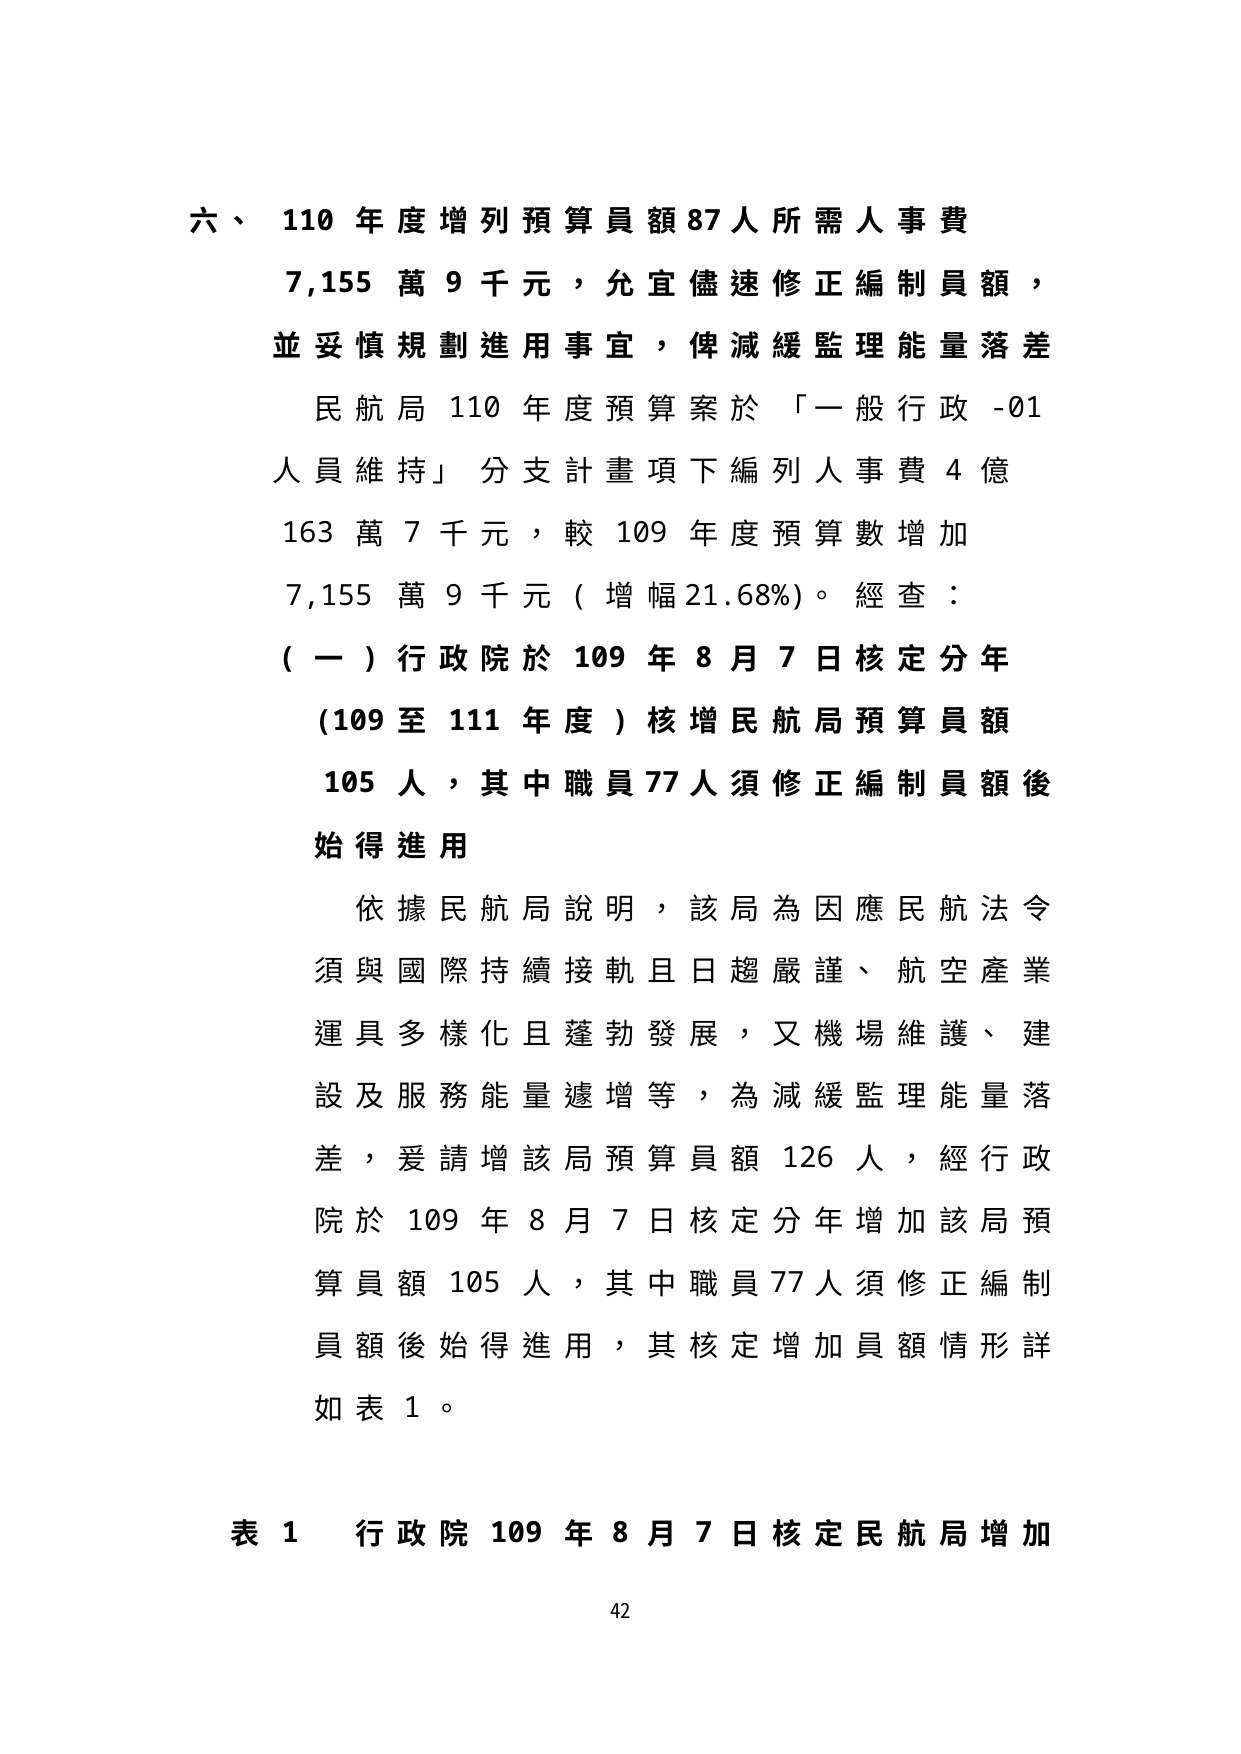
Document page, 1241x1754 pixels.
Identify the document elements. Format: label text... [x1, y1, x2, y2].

text 表1 行政院109年8月7日核定民航局增加 [204, 1490, 1058, 1552]
text 六、110年度增列預算員額87人所需人事費7,155萬9千元，允宜儘速修正編制員額，並妥慎規劃進用事宜，俾減緩監理能量落差 [183, 177, 1058, 365]
text 依據民航局說明，該局為因應民航法令須與國際持續接軌且日趨嚴謹、航空產業運具多樣化且蓬勃發展，又機場維護、建設及服務能量遽增等，為減緩監理能量落差，爰請增該局預算員額126人，經行政院於109年8月7日核定分年增加該局預算員額105人，其中職員77人須修正編制員額後始得進用，其核定增加員額情形詳如表1。 [271, 865, 1058, 1427]
text (一)行政院於109年8月7日核定分年(109至111年度)核增民航局預算員額105人，其中職員77人須修正編制員額後始得進用 [242, 615, 1058, 865]
text 民航局110年度預算案於「一般行政-01人員維持」分支計畫項下編列人事費4億163萬7千元，較109年度預算數增加7,155萬9千元(增幅21.68%)。經查： [242, 365, 1058, 615]
